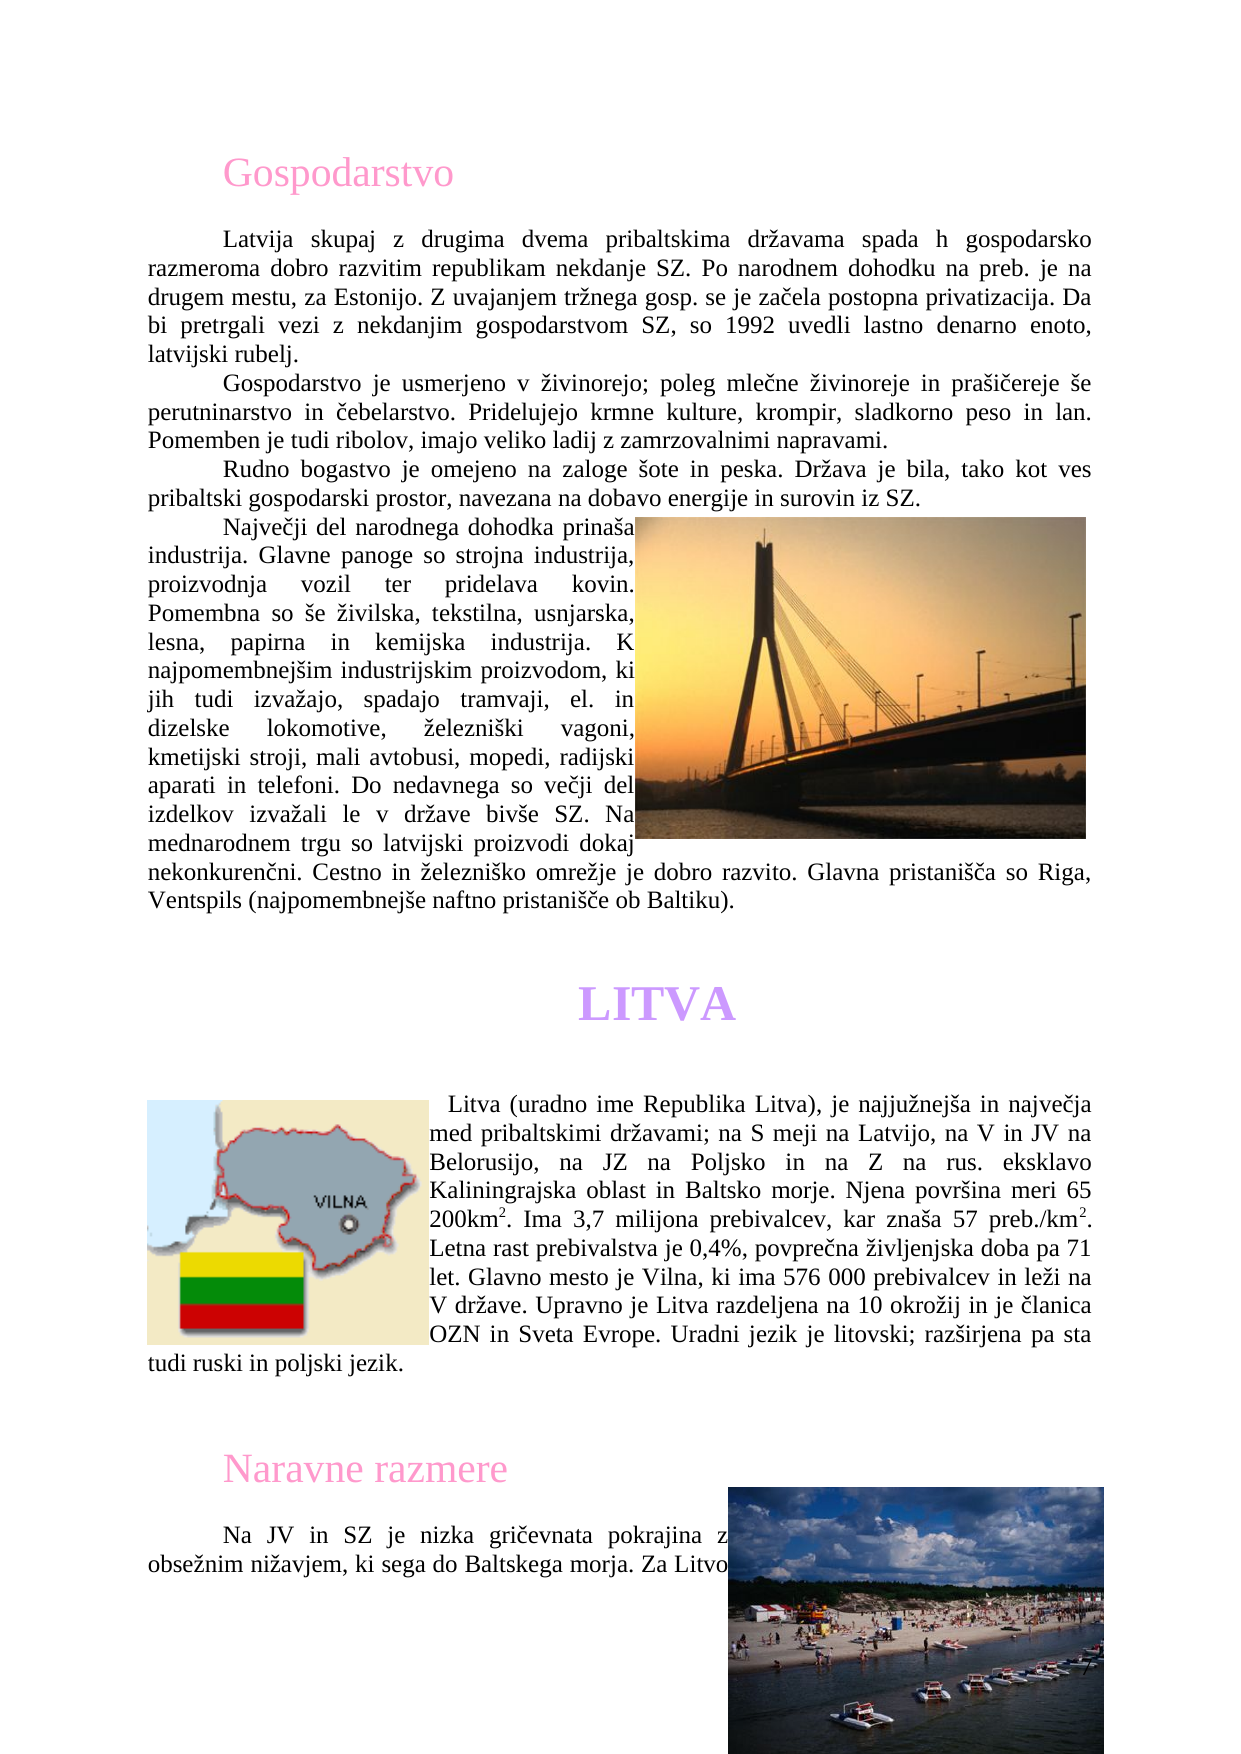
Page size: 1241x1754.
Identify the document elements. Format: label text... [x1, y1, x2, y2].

text Rudno bogastvo je omejeno na zaloge šote in peska. Država je bila, tako kot ves pribaltski gospodarski prostor, navezana na dobavo energije in surovin iz SZ. [148, 454, 1093, 512]
subtitle Naravne razmere [148, 1444, 1093, 1492]
text Latvija skupaj z drugima dvema pribaltskima državama spada h gospodarsko razmeroma dobro razvitim republikam nekdanje SZ. Po narodnem dohodku na preb. je na drugem mestu, za Estonijo. Z uvajanjem tržnega gosp. se je začela postopna privatizacija. Da bi pretrgali vezi z nekdanjim gospodarstvom SZ, so 1992 uvedli lastno denarno enoto, latvijski rubelj. [148, 224, 1093, 368]
picture [635, 517, 1086, 839]
text Litva (uradno ime Republika Litva), je najjužnejša in največja med pribaltskimi državami; na S meji na Latvijo, na V in JV na Belorusijo, na JZ na Poljsko in na Z na rus. eksklavo Kaliningrajska oblast in Baltsko morje. Njena površina meri 65 200km2. Ima 3,7 milijona prebivalcev, kar znaša 57 preb./km2. Letna rast prebivalstva je 0,4%, povprečna življenjska doba pa 71 let. Glavno mesto je Vilna, ki ima 576 000 prebivalcev in leži na V države. Upravno je Litva razdeljena na 10 okrožij in je članica OZN in Sveta Evrope. Uradni jezik je litovski; razširjena pa sta tudi ruski in poljski jezik. [148, 1089, 1093, 1377]
text Na JV in SZ je nizka gričevnata pokrajina z obsežnim nižavjem, ki sega do Baltskega morja. Za Litvo [148, 1520, 728, 1578]
picture [728, 1487, 1104, 1754]
text Največji del narodnega dohodka prinaša industrija. Glavne panoge so strojna industrija, proizvodnja vozil ter pridelava kovin. Pomembna so še živilska, tekstilna, usnjarska, lesna, papirna in kemijska industrija. K najpomembnejšim industrijskim proizvodom, ki jih tudi izvažajo, spadajo tramvaji, el. in dizelske lokomotive, železniški vagoni, kmetijski stroji, mali avtobusi, mopedi, radijski aparati in telefoni. Do nedavnega so večji del izdelkov izvažali le v države bivše SZ. Na mednarodnem trgu so latvijski proizvodi dokaj nekonkurenčni. Cestno in železniško omrežje je dobro razvito. Glavna pristanišča so Riga, Ventspils (najpomembnejše naftno pristanišče ob Baltiku). [148, 512, 1093, 914]
text Gospodarstvo je usmerjeno v živinorejo; poleg mlečne živinoreje in prašičereje še perutninarstvo in čebelarstvo. Pridelujejo krmne kulture, krompir, sladkorno peso in lan. Pomemben je tudi ribolov, imajo veliko ladij z zamrzovalnimi napravami. [148, 368, 1093, 454]
picture [147, 1100, 429, 1345]
subtitle LITVA [223, 974, 1093, 1032]
subtitle Gospodarstvo [148, 148, 1093, 196]
